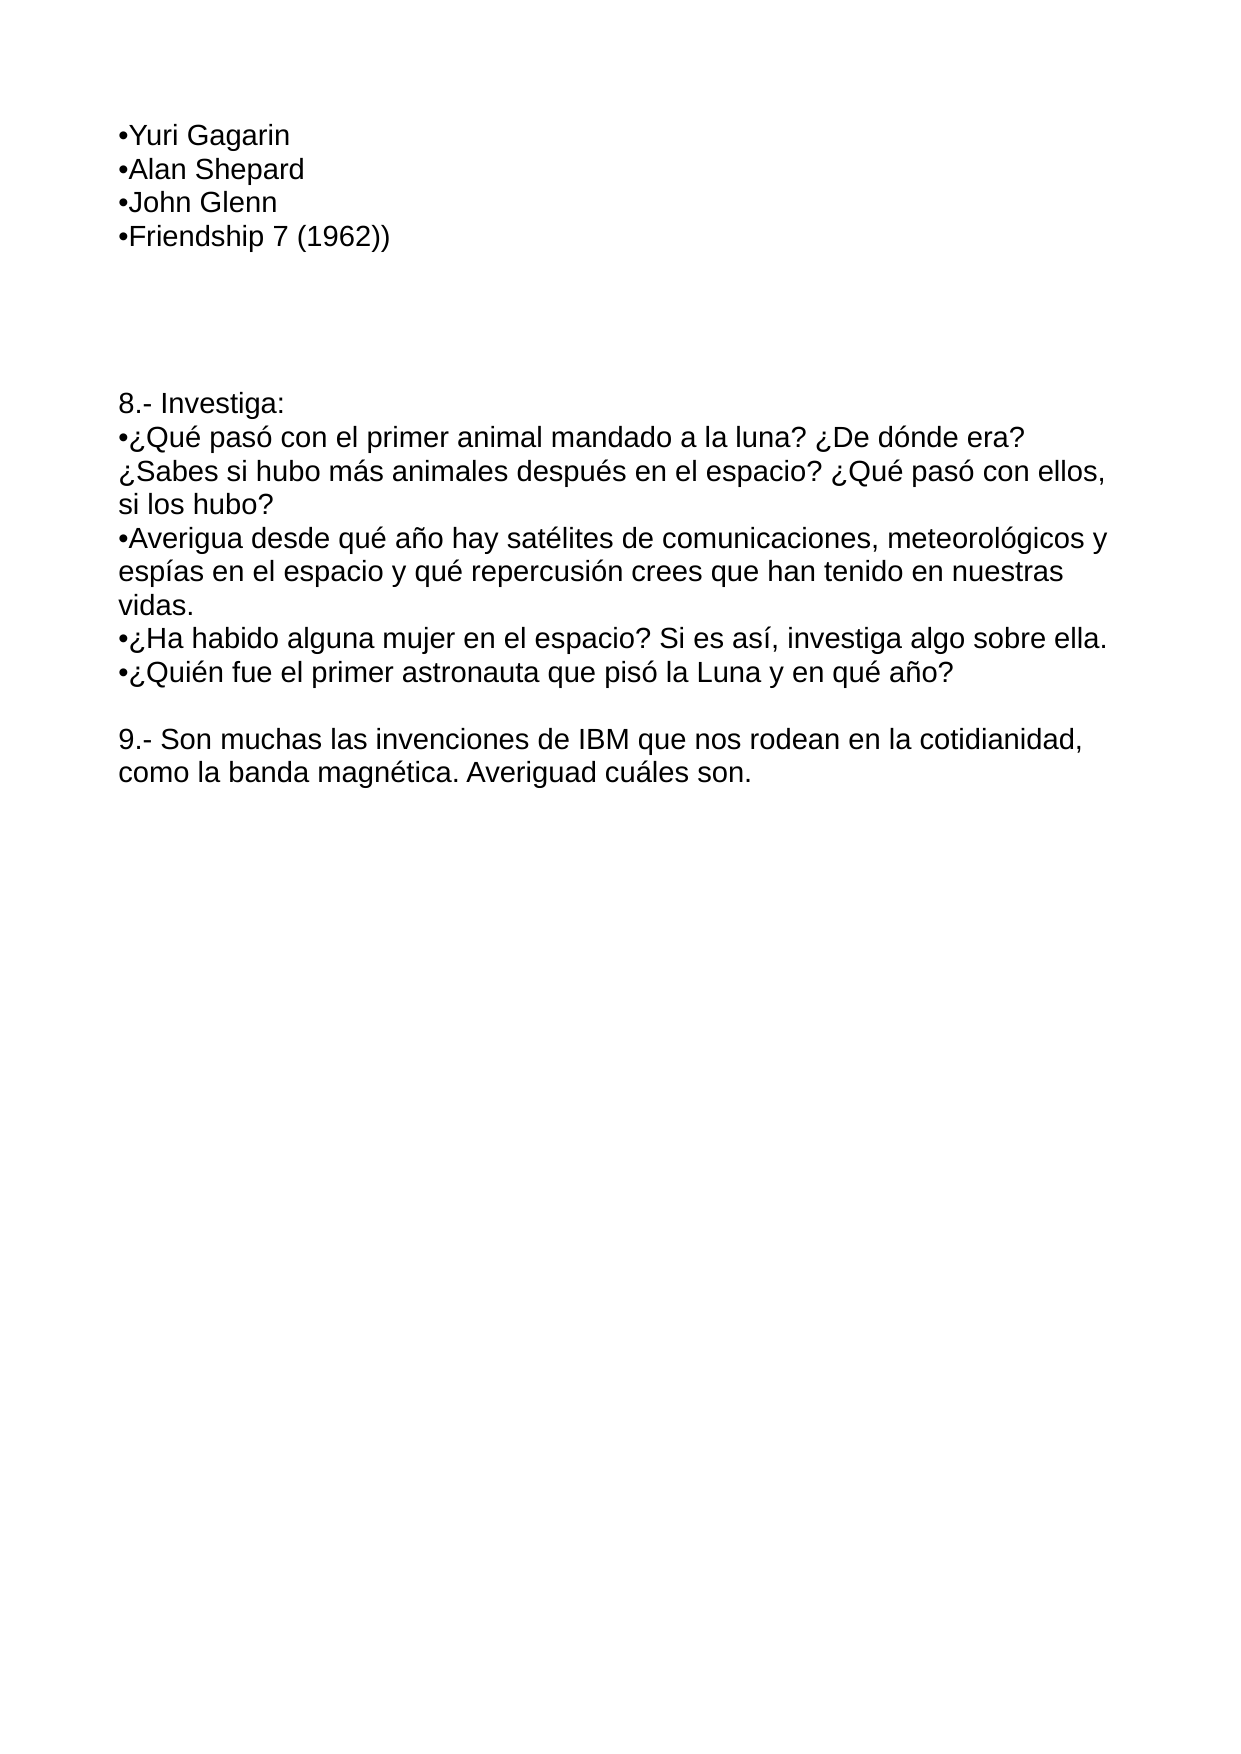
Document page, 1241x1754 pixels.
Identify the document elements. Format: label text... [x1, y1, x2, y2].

text •¿Quién fue el primer astronauta que pisó la Luna y en qué año? [118, 655, 1122, 688]
text •¿Qué pasó con el primer animal mandado a la luna? ¿De dónde era? ¿Sabes si hubo más animales después en el espacio? ¿Qué pasó con ellos, si los hubo? [118, 420, 1122, 521]
text 9.- Son muchas las invenciones de IBM que nos rodean en la cotidianidad, como la banda magnética. Averiguad cuáles son. [118, 722, 1122, 789]
text •¿Ha habido alguna mujer en el espacio? Si es así, investiga algo sobre ella. [118, 621, 1122, 655]
text •Friendship 7 (1962)) [118, 219, 1122, 252]
text •Alan Shepard [118, 152, 1122, 185]
text 8.- Investiga: [118, 386, 1122, 420]
text •John Glenn [118, 185, 1122, 219]
text •Yuri Gagarin [118, 118, 1122, 152]
text •Averigua desde qué año hay satélites de comunicaciones, meteorológicos y espías en el espacio y qué repercusión crees que han tenido en nuestras vidas. [118, 521, 1122, 621]
